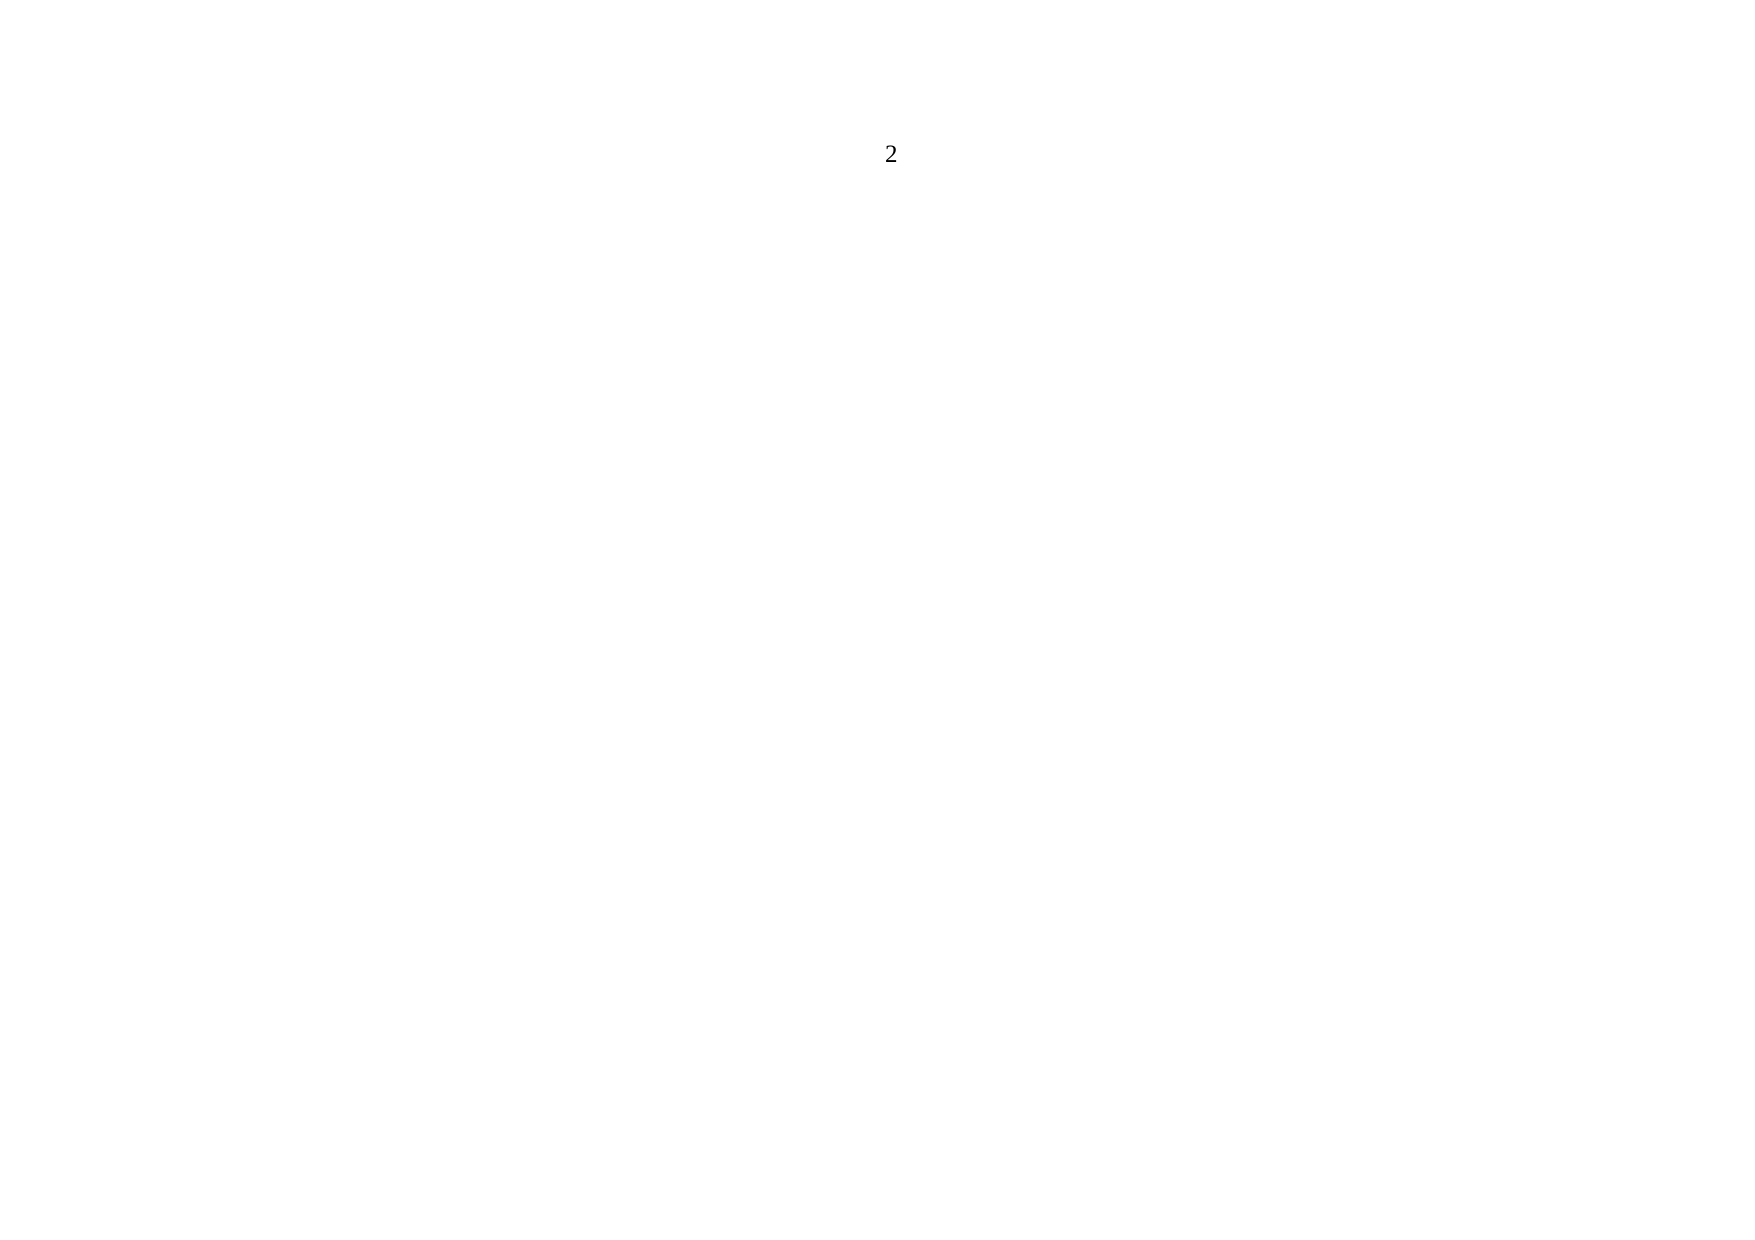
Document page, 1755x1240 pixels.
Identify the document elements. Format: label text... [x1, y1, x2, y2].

text 2 [88, 139, 1695, 168]
